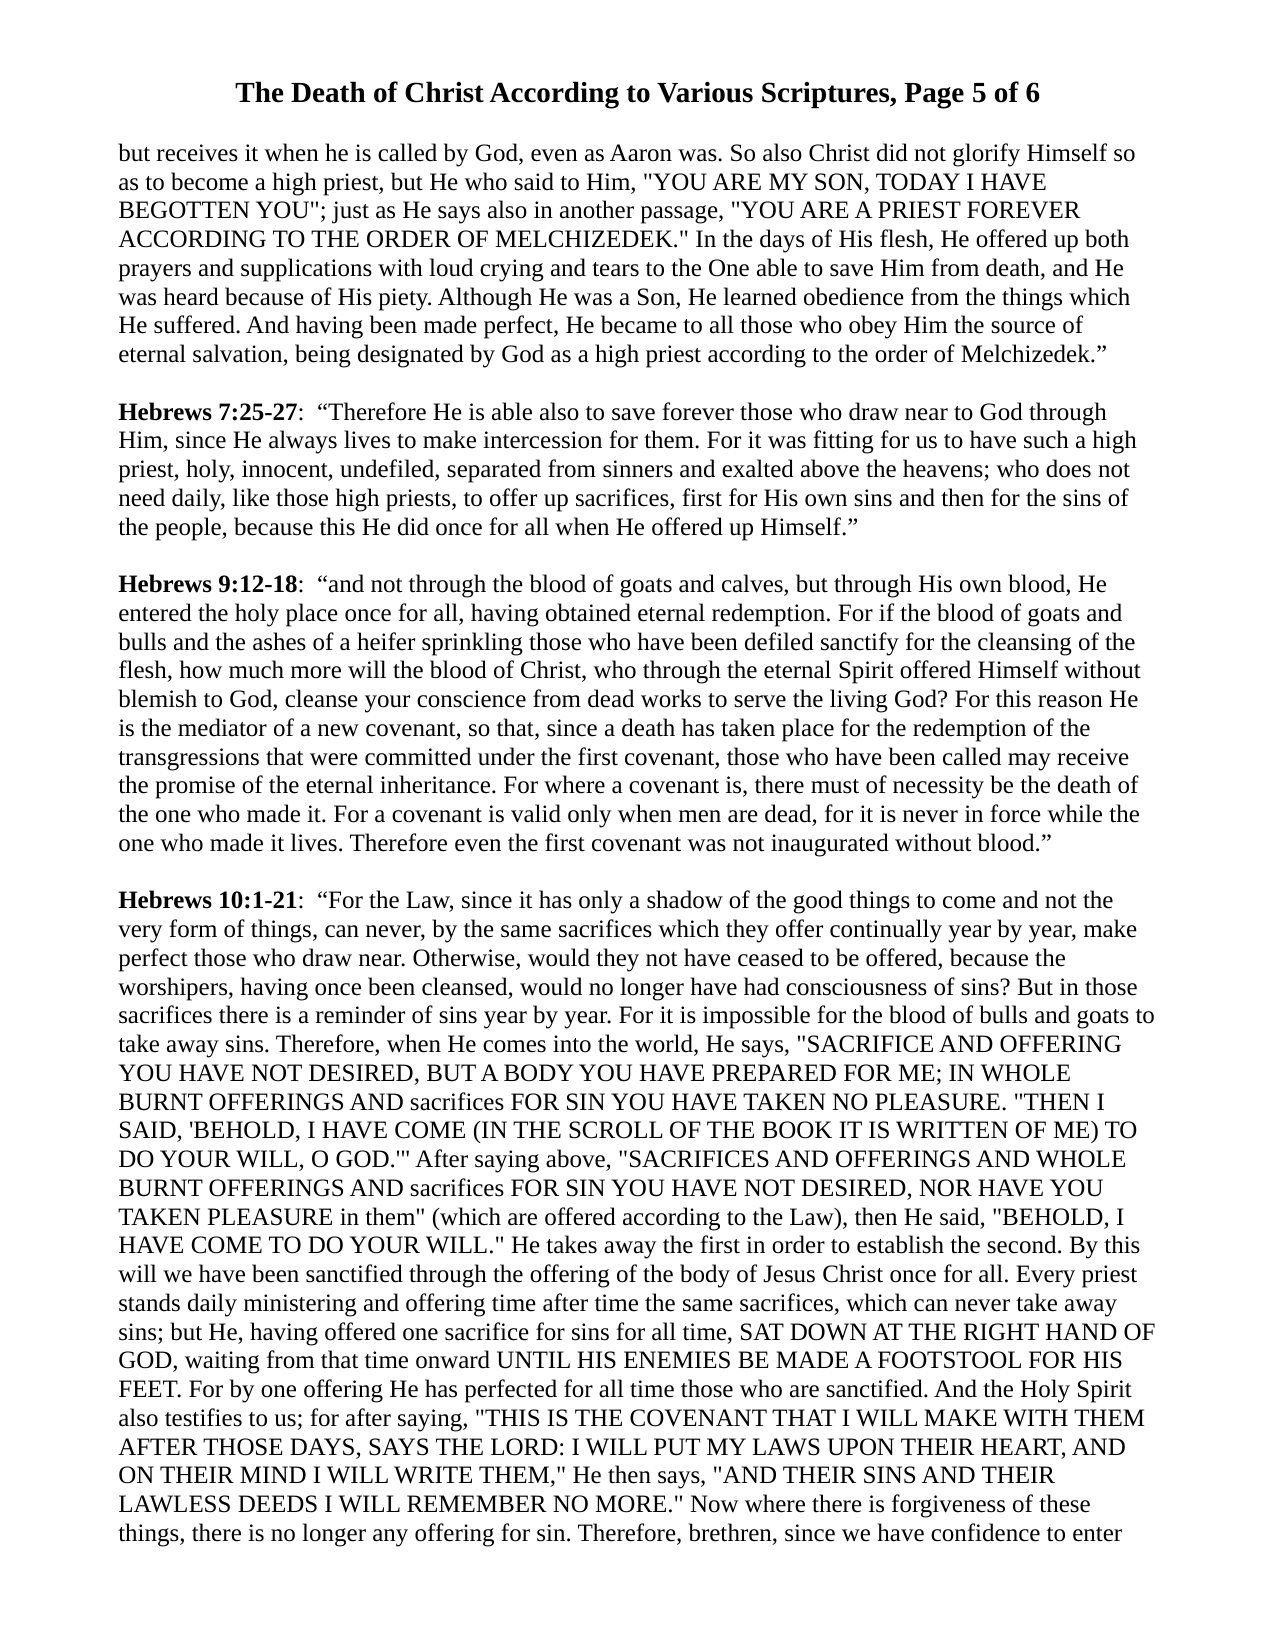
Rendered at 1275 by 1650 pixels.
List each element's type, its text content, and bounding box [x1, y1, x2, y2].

text Hebrews 9:12-18: “and not through the blood of goats and calves, but through His own blood, He entered the holy place once for all, having obtained eternal redemption. For if the blood of goats and bulls and the ashes of a heifer sprinkling those who have been defiled sanctify for the cleansing of the flesh, how much more will the blood of Christ, who through the eternal Spirit offered Himself without blemish to God, cleanse your conscience from dead works to serve the living God? For this reason He is the mediator of a new covenant, so that, since a death has taken place for the redemption of the transgressions that were committed under the first covenant, those who have been called may receive the promise of the eternal inheritance. For where a covenant is, there must of necessity be the death of the one who made it. For a covenant is valid only when men are dead, for it is never in force while the one who made it lives. Therefore even the first covenant was not inaugurated without blood.” [118, 569, 1157, 857]
text Hebrews 10:1-21: “For the Law, since it has only a shadow of the good things to come and not the very form of things, can never, by the same sacrifices which they offer continually year by year, make perfect those who draw near. Otherwise, would they not have ceased to be offered, because the worshipers, having once been cleansed, would no longer have had consciousness of sins? But in those sacrifices there is a reminder of sins year by year. For it is impossible for the blood of bulls and goats to take away sins. Therefore, when He comes into the world, He says, "SACRIFICE AND OFFERING YOU HAVE NOT DESIRED, BUT A BODY YOU HAVE PREPARED FOR ME; IN WHOLE BURNT OFFERINGS AND sacrifices FOR SIN YOU HAVE TAKEN NO PLEASURE. "THEN I SAID, 'BEHOLD, I HAVE COME (IN THE SCROLL OF THE BOOK IT IS WRITTEN OF ME) TO DO YOUR WILL, O GOD.'" After saying above, "SACRIFICES AND OFFERINGS AND WHOLE BURNT OFFERINGS AND sacrifices FOR SIN YOU HAVE NOT DESIRED, NOR HAVE YOU TAKEN PLEASURE in them" (which are offered according to the Law), then He said, "BEHOLD, I HAVE COME TO DO YOUR WILL." He takes away the first in order to establish the second. By this will we have been sanctified through the offering of the body of Jesus Christ once for all. Every priest stands daily ministering and offering time after time the same sacrifices, which can never take away sins; but He, having offered one sacrifice for sins for all time, SAT DOWN AT THE RIGHT HAND OF GOD, waiting from that time onward UNTIL HIS ENEMIES BE MADE A FOOTSTOOL FOR HIS FEET. For by one offering He has perfected for all time those who are sanctified. And the Holy Spirit also testifies to us; for after saying, "THIS IS THE COVENANT THAT I WILL MAKE WITH THEM AFTER THOSE DAYS, SAYS THE LORD: I WILL PUT MY LAWS UPON THEIR HEART, AND ON THEIR MIND I WILL WRITE THEM," He then says, "AND THEIR SINS AND THEIR LAWLESS DEEDS I WILL REMEMBER NO MORE." Now where there is forgiveness of these things, there is no longer any offering for sin. Therefore, brethren, since we have confidence to enter [118, 886, 1157, 1547]
text but receives it when he is called by God, even as Aaron was. So also Christ did not glorify Himself so as to become a high priest, but He who said to Him, "YOU ARE MY SON, TODAY I HAVE BEGOTTEN YOU"; just as He says also in another passage, "YOU ARE A PRIEST FOREVER ACCORDING TO THE ORDER OF MELCHIZEDEK." In the days of His flesh, He offered up both prayers and supplications with loud crying and tears to the One able to save Him from death, and He was heard because of His piety. Although He was a Son, He learned obedience from the things which He suffered. And having been made perfect, He became to all those who obey Him the source of eternal salvation, being designated by God as a high priest according to the order of Melchizedek.” [118, 138, 1157, 368]
text Hebrews 7:25-27: “Therefore He is able also to save forever those who draw near to God through Him, since He always lives to make intercession for them. For it was fitting for us to have such a high priest, holy, innocent, undefiled, separated from sinners and exalted above the heavens; who does not need daily, like those high priests, to offer up sacrifices, first for His own sins and then for the sins of the people, because this He did once for all when He offered up Himself.” [118, 397, 1157, 541]
